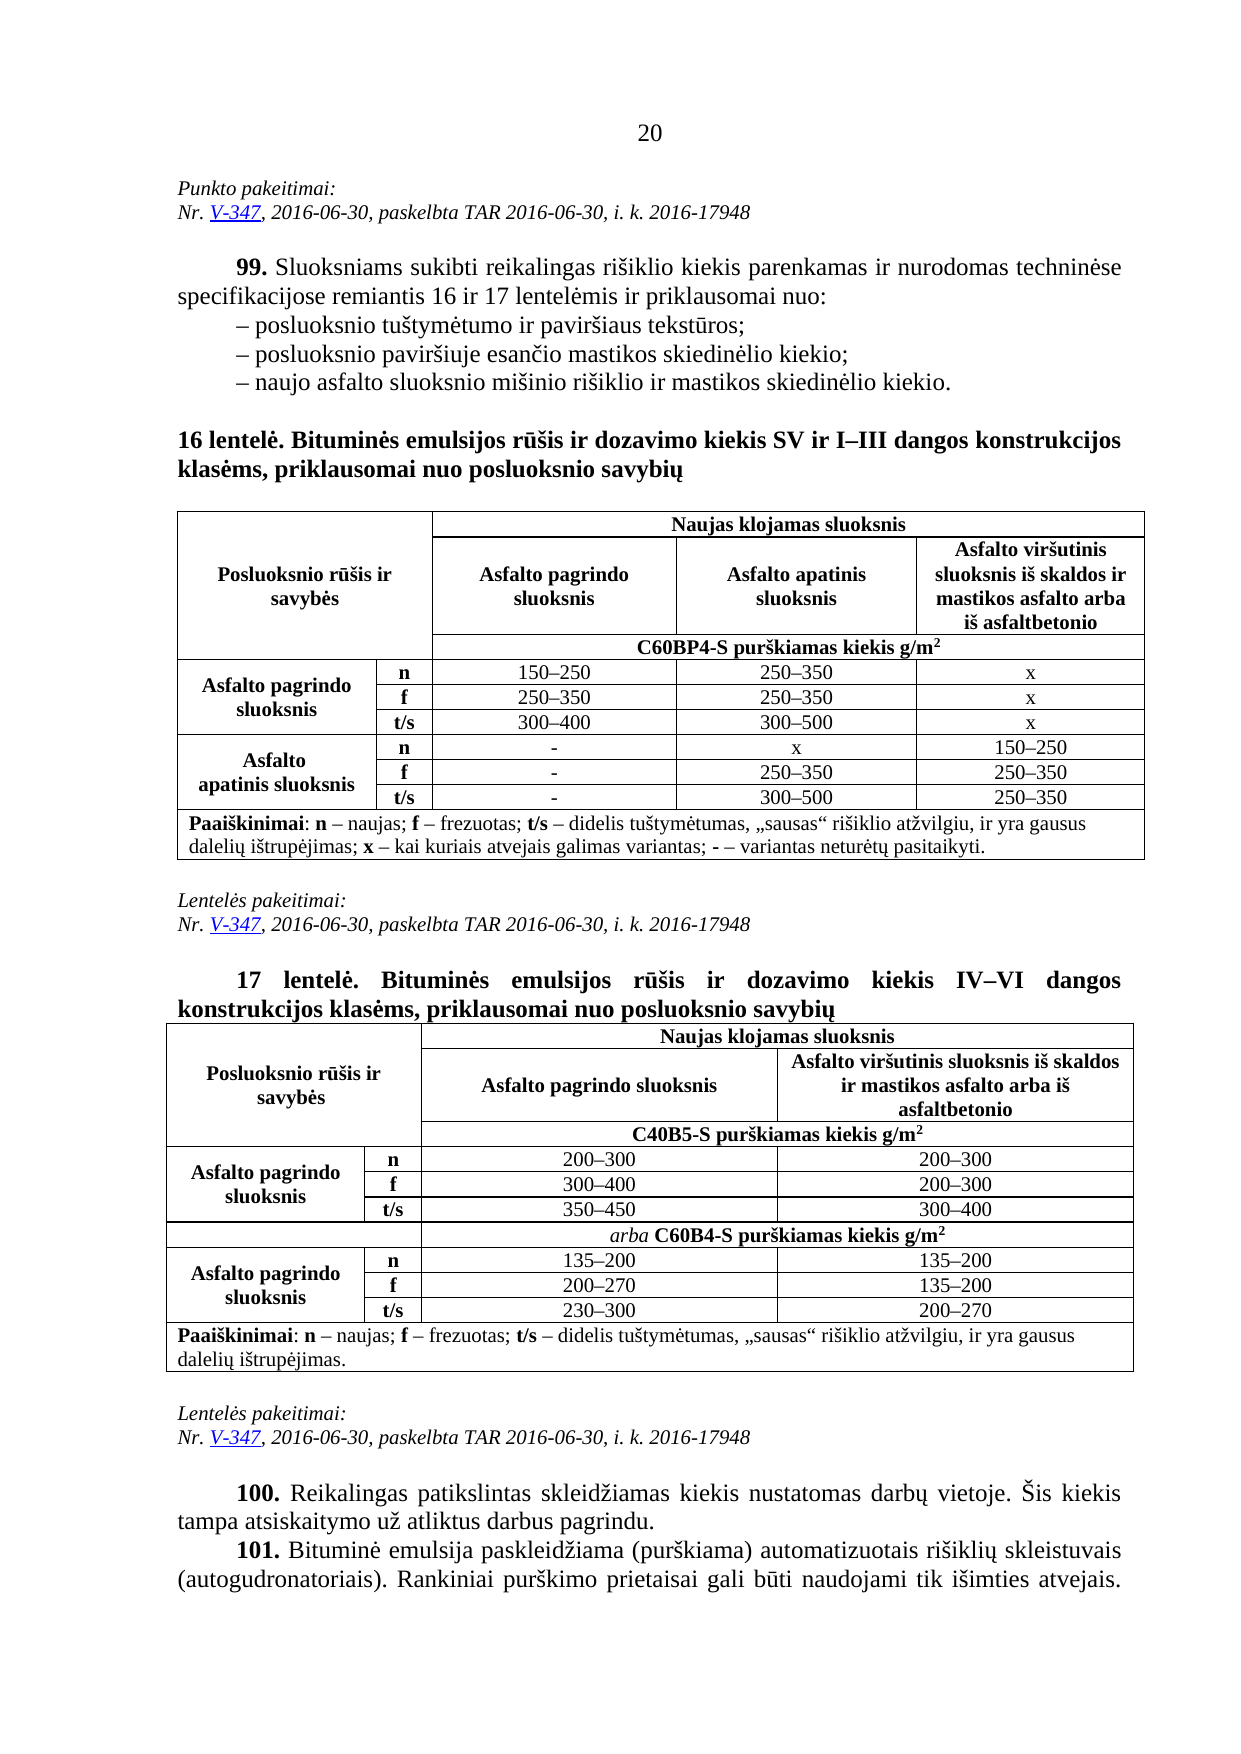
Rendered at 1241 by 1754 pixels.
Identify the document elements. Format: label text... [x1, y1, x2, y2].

table_cell f [377, 760, 432, 784]
table_cell 135–200 [778, 1273, 1133, 1297]
table_cell 300–400 [422, 1172, 777, 1196]
table_cell Asfalto viršutinis sluoksnis iš skaldos ir mastikos asfalto arba iš asfaltbetonio [917, 538, 1144, 634]
table_cell x [677, 735, 916, 759]
table_cell arba C60B4-S purškiamas kiekis g/m2 [422, 1223, 1133, 1247]
table_cell Asfalto pagrindo sluoksnis [433, 538, 676, 634]
table_cell 200–270 [778, 1298, 1133, 1322]
table_cell 300–400 [433, 710, 676, 734]
table_cell - [433, 735, 676, 759]
table_cell Asfalto pagrindo sluoksnis [167, 1147, 364, 1221]
text – naujo asfalto sluoksnio mišinio rišiklio ir mastikos skiedinėlio kiekio. [177, 367, 1122, 396]
text 17 lentelė. Bituminės emulsijos rūšis ir dozavimo kiekis IV–VI dangos konstrukcijos klasėms, priklausomai nuo posluoksnio savybių [177, 965, 1122, 1023]
table_header Naujas klojamas sluoksnis [433, 512, 1144, 536]
table_cell 200–270 [422, 1273, 777, 1297]
table_cell 300–500 [677, 710, 916, 734]
table_cell f [365, 1172, 421, 1196]
table_cell 300–400 [778, 1198, 1133, 1221]
table_header Posluoksnio rūšis ir savybės [178, 512, 432, 659]
table_cell 250–350 [677, 660, 916, 684]
text Punkto pakeitimai: [177, 176, 1122, 200]
table_cell 250–350 [917, 760, 1144, 784]
table_cell 150–250 [917, 735, 1144, 759]
table_cell x [917, 710, 1144, 734]
table_cell 150–250 [433, 660, 676, 684]
table_cell n [365, 1248, 421, 1272]
text 16 lentelė. Bituminės emulsijos rūšis ir dozavimo kiekis SV ir I–III dangos konstrukcijos klasėms, priklausomai nuo posluoksnio savybių [177, 425, 1122, 482]
text Lentelės pakeitimai: [177, 1401, 1122, 1425]
text – posluoksnio tuštymėtumo ir paviršiaus tekstūros; [177, 310, 1122, 339]
table_cell f [365, 1273, 421, 1297]
table_cell Asfalto pagrindo sluoksnis [178, 660, 376, 734]
text – posluoksnio paviršiuje esančio mastikos skiedinėlio kiekio; [177, 339, 1122, 367]
table_cell n [377, 660, 432, 684]
table_cell C60BP4-S purškiamas kiekis g/m2 [433, 635, 1144, 659]
table_cell Asfalto apatinis sluoksnis [178, 735, 376, 809]
table_cell Asfalto pagrindo sluoksnis [167, 1248, 364, 1322]
text Nr. V-347, 2016-06-30, paskelbta TAR 2016-06-30, i. k. 2016-17948 [177, 912, 1122, 936]
table_cell 250–350 [433, 685, 676, 709]
table_cell t/s [365, 1198, 421, 1221]
table_cell [167, 1223, 421, 1247]
text 99. Sluoksniams sukibti reikalingas rišiklio kiekis parenkamas ir nurodomas techninėse specifikacijose remiantis 16 ir 17 lentelėmis ir priklausomai nuo: [177, 252, 1122, 310]
table_cell 230–300 [422, 1298, 777, 1322]
table_header Naujas klojamas sluoksnis [422, 1024, 1133, 1048]
table_header Posluoksnio rūšis ir savybės [167, 1024, 421, 1146]
table_cell 350–450 [422, 1198, 777, 1221]
table_cell - [433, 760, 676, 784]
table_cell C40B5-S purškiamas kiekis g/m2 [422, 1122, 1133, 1146]
table_cell Asfalto pagrindo sluoksnis [422, 1049, 777, 1121]
table_cell Paaiškinimai: n – naujas; f – frezuotas; t/s – didelis tuštymėtumas, „sausas“ rišiklio atžvilgiu, ir yra gausus dalelių ištrupėjimas. [167, 1323, 1133, 1371]
table_cell 200–300 [778, 1147, 1133, 1171]
table_cell x [917, 685, 1144, 709]
table_cell 135–200 [778, 1248, 1133, 1272]
table_cell 200–300 [422, 1147, 777, 1171]
table_cell 250–350 [677, 685, 916, 709]
table_cell Asfalto apatinis sluoksnis [677, 538, 916, 634]
text Nr. V-347, 2016-06-30, paskelbta TAR 2016-06-30, i. k. 2016-17948 [177, 200, 1122, 224]
table_cell - [433, 785, 676, 809]
table_cell t/s [365, 1298, 421, 1322]
table_cell 250–350 [677, 760, 916, 784]
text Nr. V-347, 2016-06-30, paskelbta TAR 2016-06-30, i. k. 2016-17948 [177, 1425, 1122, 1449]
text 100. Reikalingas patikslintas skleidžiamas kiekis nustatomas darbų vietoje. Šis kiekis tampa atsiskaitymo už atliktus darbus pagrindu. [177, 1478, 1122, 1535]
table_cell n [365, 1147, 421, 1171]
table_cell Asfalto viršutinis sluoksnis iš skaldos ir mastikos asfalto arba iš asfaltbetonio [778, 1049, 1133, 1121]
table_cell 200–300 [778, 1172, 1133, 1196]
table_cell x [917, 660, 1144, 684]
table_cell n [377, 735, 432, 759]
table_cell 135–200 [422, 1248, 777, 1272]
table_cell Paaiškinimai: n – naujas; f – frezuotas; t/s – didelis tuštymėtumas, „sausas“ rišiklio atžvilgiu, ir yra gausus dalelių ištrupėjimas; x – kai kuriais atvejais galimas variantas; - – variantas neturėtų pasitaikyti. [178, 810, 1144, 858]
table_cell 250–350 [917, 785, 1144, 809]
table_cell f [377, 685, 432, 709]
table_cell t/s [377, 710, 432, 734]
table_cell 300–500 [677, 785, 916, 809]
text Lentelės pakeitimai: [177, 888, 1122, 912]
text 101. Bituminė emulsija paskleidžiama (purškiama) automatizuotais rišiklių skleistuvais (autogudronatoriais). Rankiniai purškimo prietaisai gali būti naudojami tik išimties atvejais. [177, 1535, 1122, 1593]
table_cell t/s [377, 785, 432, 809]
